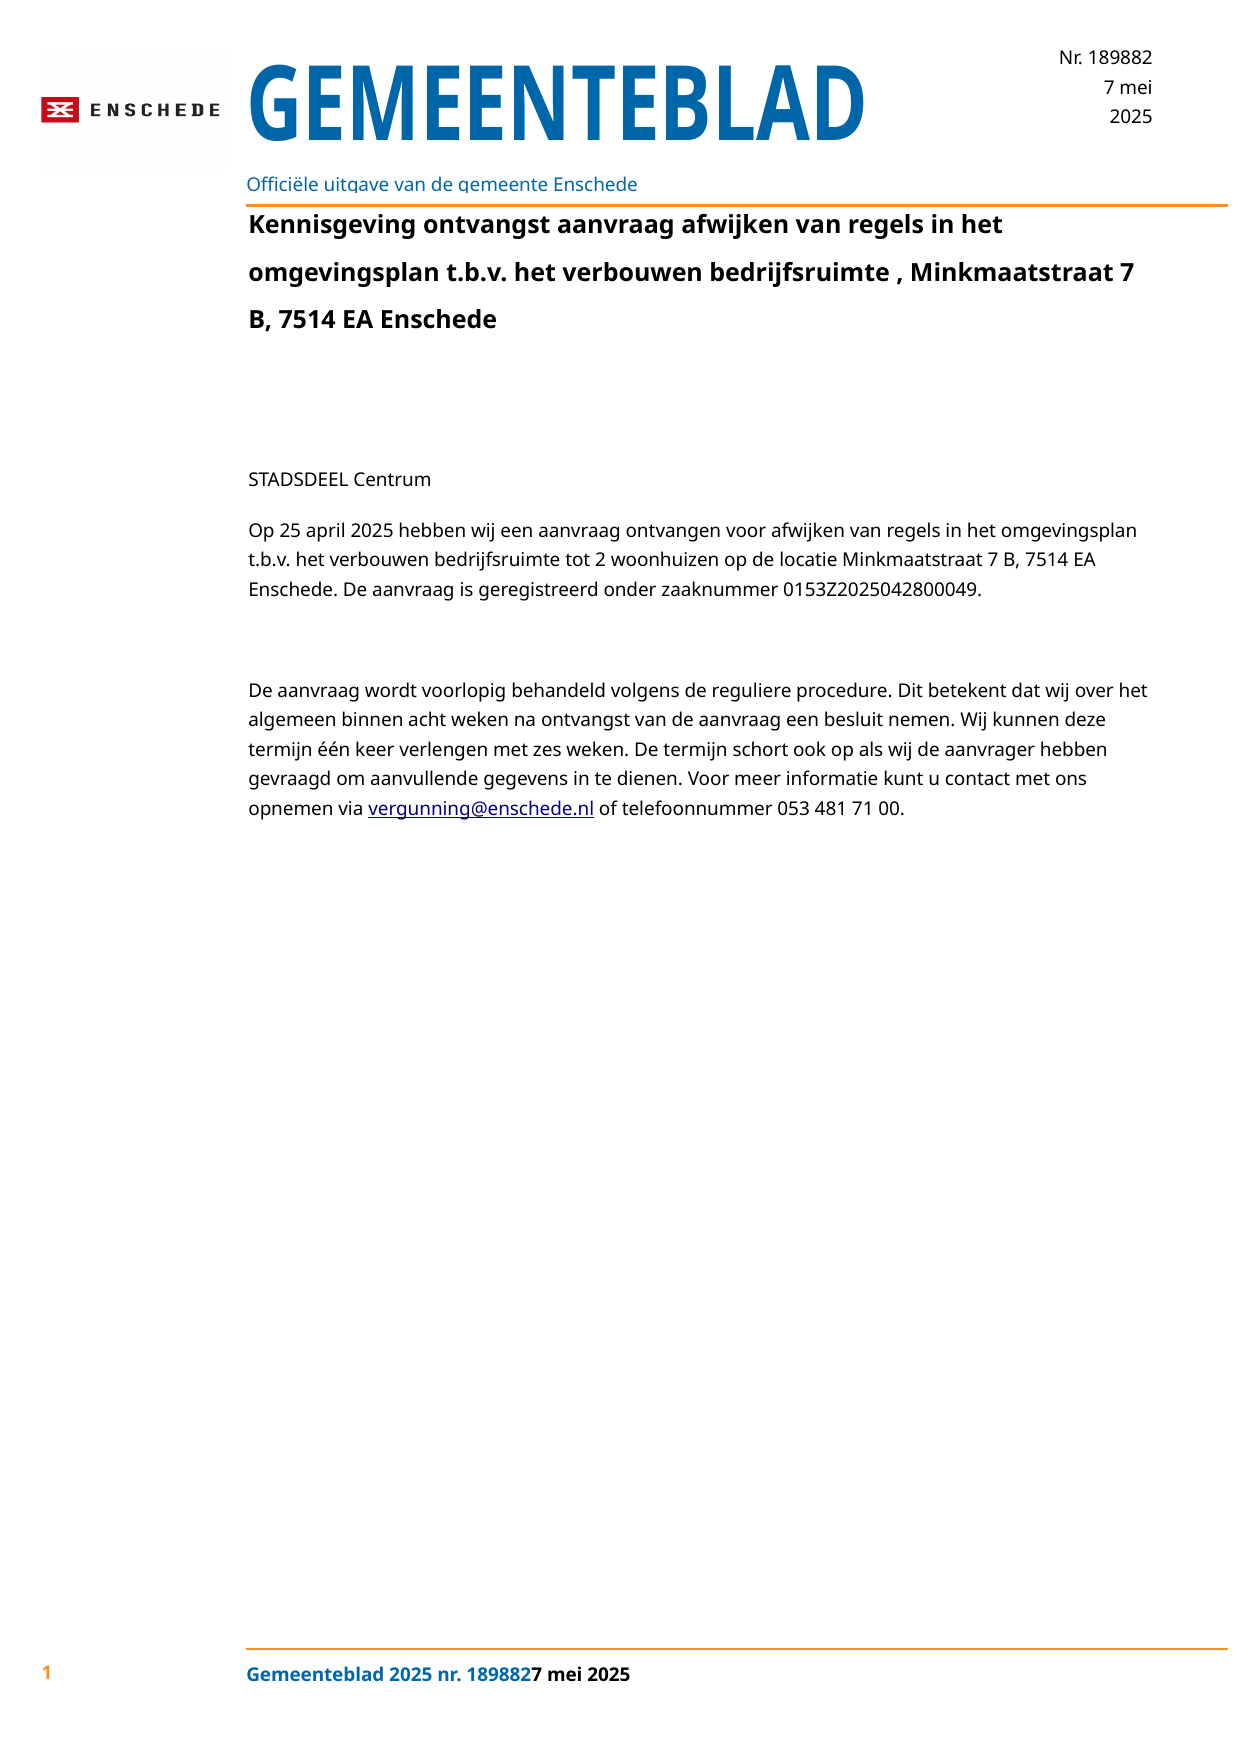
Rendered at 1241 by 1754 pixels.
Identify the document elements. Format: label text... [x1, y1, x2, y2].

text Kennisgeving ontvangst aanvraag afwijken van regels in het omgevingsplan t.b.v. het verbouwen bedrijfsruimte , Minkmaatstraat 7 B, 7514 EA Enschede [248, 207, 1152, 336]
text De aanvraag wordt voorlopig behandeld volgens de reguliere procedure. Dit betekent dat wij over het algemeen binnen acht weken na ontvangst van de aanvraag een besluit nemen. Wij kunnen deze termijn één keer verlengen met zes weken. De termijn schort ook op als wij de aanvrager hebben gevraagd om aanvullende gegevens in te dienen. Voor meer informatie kunt u contact met ons opnemen via vergunning@enschede.nl of telefoonnummer 053 481 71 00. [248, 677, 1152, 821]
picture [41, 47, 231, 172]
text STADSDEEL Centrum [248, 466, 1152, 492]
text Op 25 april 2025 hebben wij een aanvraag ontvangen voor afwijken van regels in het omgevingsplan t.b.v. het verbouwen bedrijfsruimte tot 2 woonhuizen op de locatie Minkmaatstraat 7 B, 7514 EA Enschede. De aanvraag is geregistreerd onder zaaknummer 0153Z2025042800049. [248, 517, 1152, 602]
